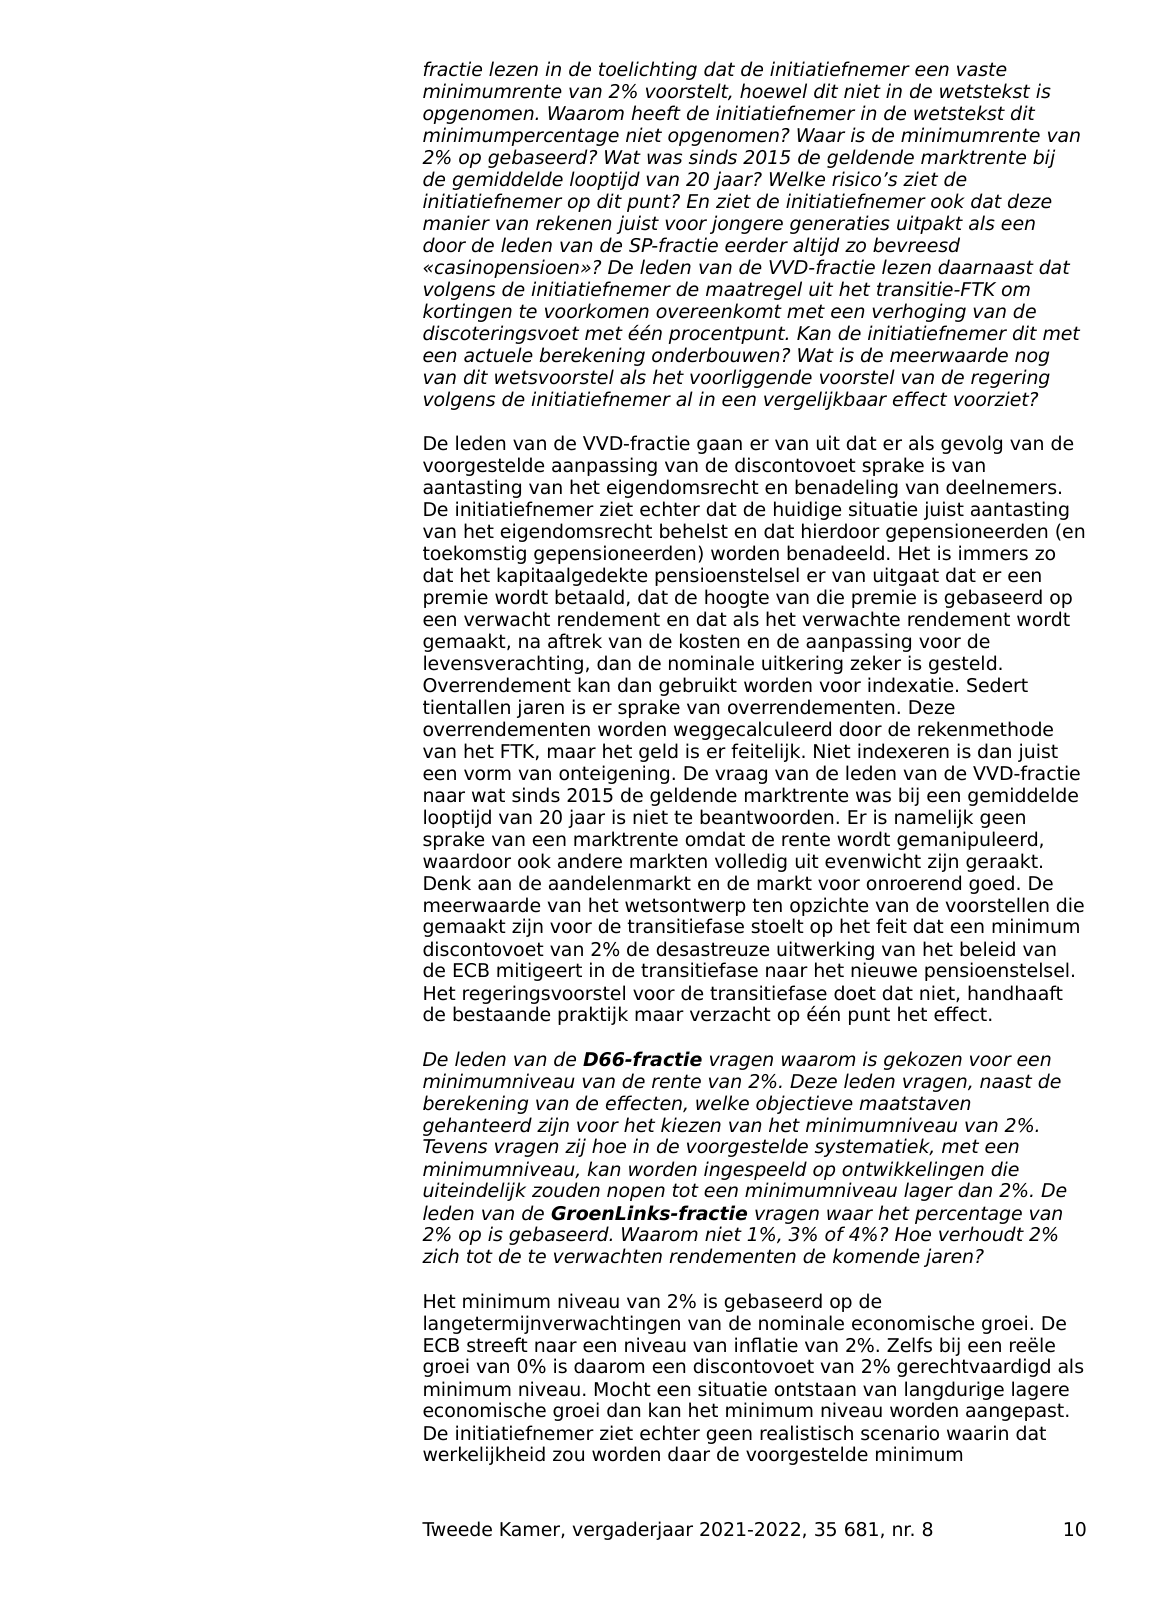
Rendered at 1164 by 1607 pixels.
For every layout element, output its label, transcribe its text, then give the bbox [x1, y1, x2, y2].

text Het minimum niveau van 2% is gebaseerd op de langetermijnverwachtingen van de nominale economische groei. De ECB streeft naar een niveau van inflatie van 2%. Zelfs bij een reële groei van 0% is daarom een discontovoet van 2% gerechtvaardigd als minimum niveau. Mocht een situatie ontstaan van langdurige lagere economische groei dan kan het minimum niveau worden aangepast. De initiatiefnemer ziet echter geen realistisch scenario waarin dat werkelijkheid zou worden daar de voorgestelde minimum [422, 1291, 1087, 1466]
text fractie lezen in de toelichting dat de initiatiefnemer een vaste minimumrente van 2% voorstelt, hoewel dit niet in de wetstekst is opgenomen. Waarom heeft de initiatiefnemer in de wetstekst dit minimumpercentage niet opgenomen? Waar is de minimumrente van 2% op gebaseerd? Wat was sinds 2015 de geldende marktrente bij de gemiddelde looptijd van 20 jaar? Welke risico’s ziet de initiatiefnemer op dit punt? En ziet de initiatiefnemer ook dat deze manier van rekenen juist voor jongere generaties uitpakt als een door de leden van de SP-fractie eerder altijd zo bevreesd «casinopensioen»? De leden van de VVD-fractie lezen daarnaast dat volgens de initiatiefnemer de maatregel uit het transitie-FTK om kortingen te voorkomen overeenkomt met een verhoging van de discoteringsvoet met één procentpunt. Kan de initiatiefnemer dit met een actuele berekening onderbouwen? Wat is de meerwaarde nog van dit wetsvoorstel als het voorliggende voorstel van de regering volgens de initiatiefnemer al in een vergelijkbaar effect voorziet? [422, 59, 1087, 411]
text De leden van de D66-fractie vragen waarom is gekozen voor een minimumniveau van de rente van 2%. Deze leden vragen, naast de berekening van de effecten, welke objectieve maatstaven gehanteerd zijn voor het kiezen van het minimumniveau van 2%. Tevens vragen zij hoe in de voorgestelde systematiek, met een minimumniveau, kan worden ingespeeld op ontwikkelingen die uiteindelijk zouden nopen tot een minimumniveau lager dan 2%. De leden van de GroenLinks-fractie vragen waar het percentage van 2% op is gebaseerd. Waarom niet 1%, 3% of 4%? Hoe verhoudt 2% zich tot de te verwachten rendementen de komende jaren? [422, 1048, 1087, 1268]
text De leden van de VVD-fractie gaan er van uit dat er als gevolg van de voorgestelde aanpassing van de discontovoet sprake is van aantasting van het eigendomsrecht en benadeling van deelnemers. De initiatiefnemer ziet echter dat de huidige situatie juist aantasting van het eigendomsrecht behelst en dat hierdoor gepensioneerden (en toekomstig gepensioneerden) worden benadeeld. Het is immers zo dat het kapitaalgedekte pensioenstelsel er van uitgaat dat er een premie wordt betaald, dat de hoogte van die premie is gebaseerd op een verwacht rendement en dat als het verwachte rendement wordt gemaakt, na aftrek van de kosten en de aanpassing voor de levensverachting, dan de nominale uitkering zeker is gesteld. Overrendement kan dan gebruikt worden voor indexatie. Sedert tientallen jaren is er sprake van overrendementen. Deze overrendementen worden weggecalculeerd door de rekenmethode van het FTK, maar het geld is er feitelijk. Niet indexeren is dan juist een vorm van onteigening. De vraag van de leden van de VVD-fractie naar wat sinds 2015 de geldende marktrente was bij een gemiddelde looptijd van 20 jaar is niet te beantwoorden. Er is namelijk geen sprake van een marktrente omdat de rente wordt gemanipuleerd, waardoor ook andere markten volledig uit evenwicht zijn geraakt. Denk aan de aandelenmarkt en de markt voor onroerend goed. De meerwaarde van het wetsontwerp ten opzichte van de voorstellen die gemaakt zijn voor de transitiefase stoelt op het feit dat een minimum discontovoet van 2% de desastreuze uitwerking van het beleid van de ECB mitigeert in de transitiefase naar het nieuwe pensioenstelsel. Het regeringsvoorstel voor de transitiefase doet dat niet, handhaaft de bestaande praktijk maar verzacht op één punt het effect. [422, 433, 1087, 1026]
